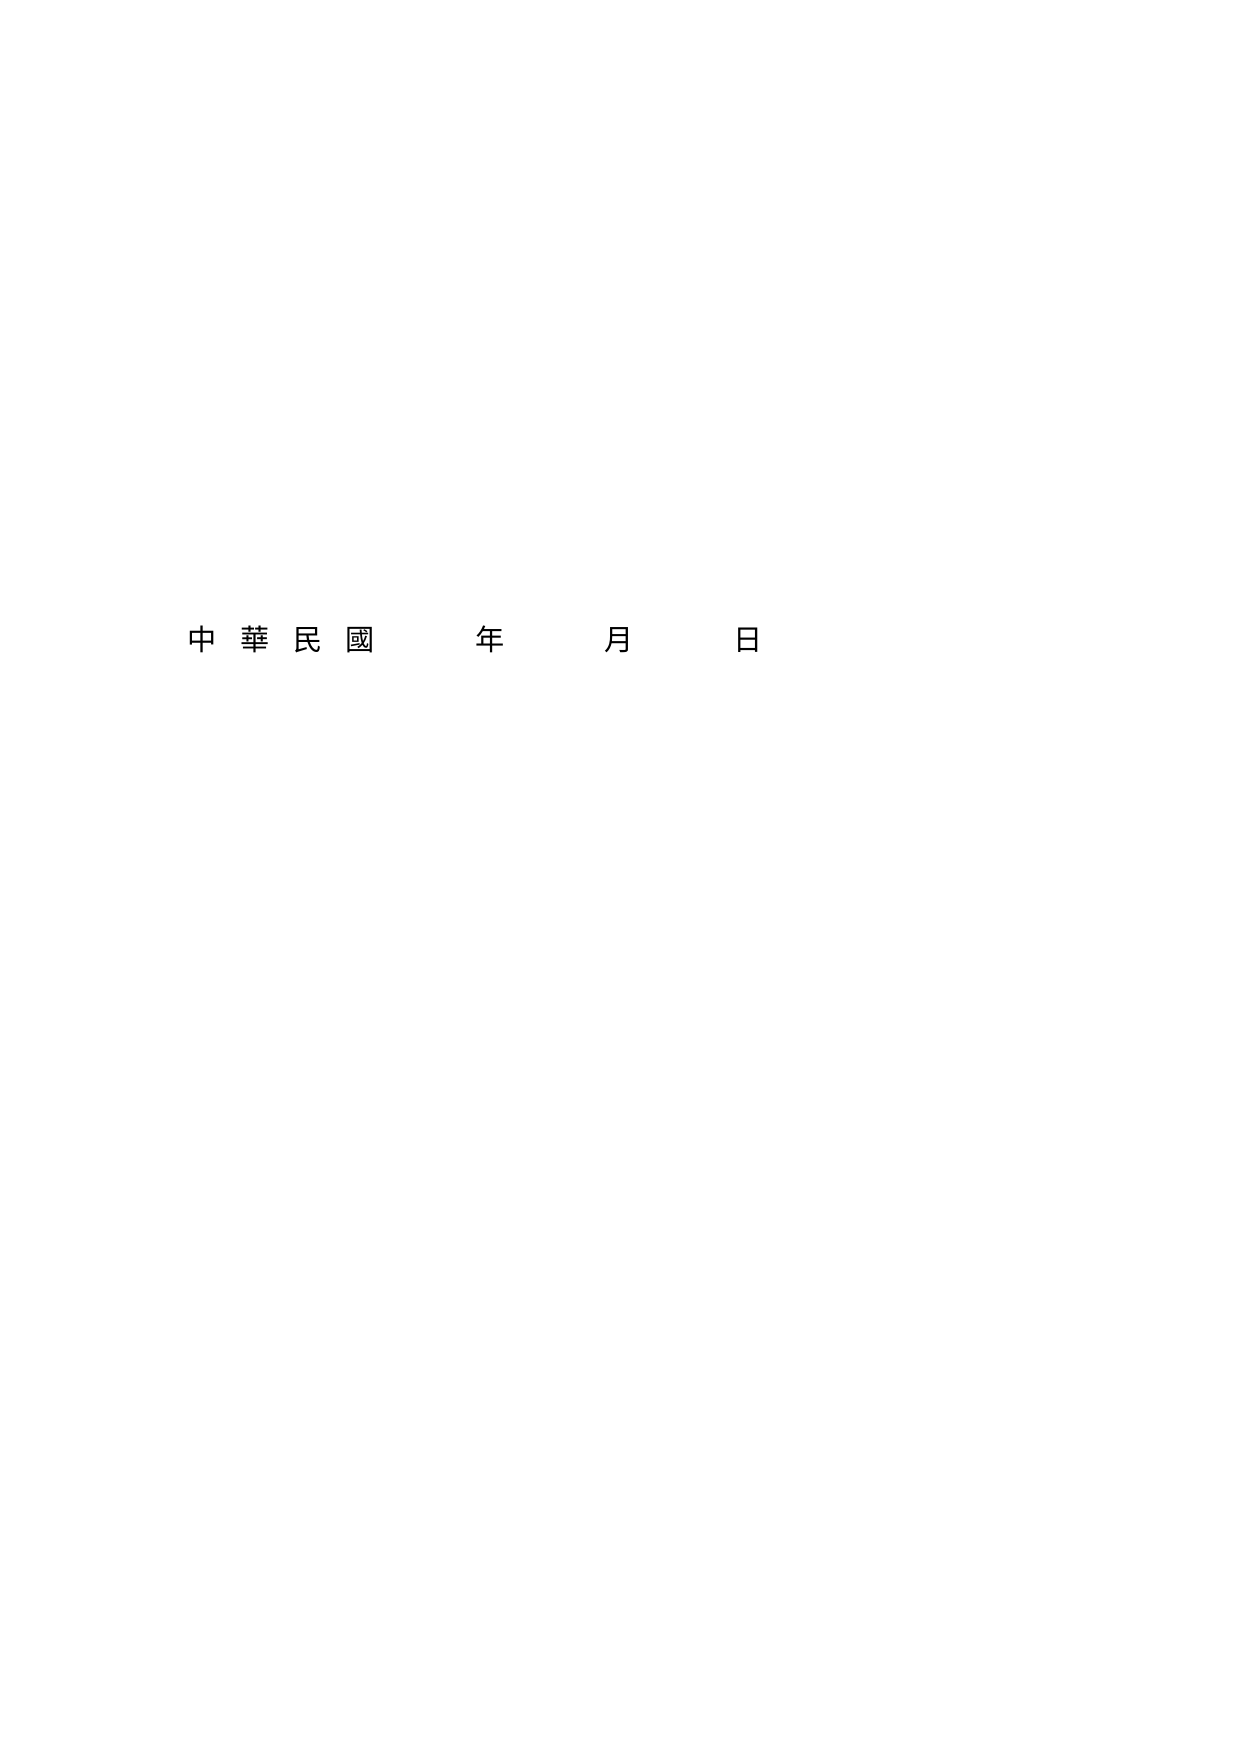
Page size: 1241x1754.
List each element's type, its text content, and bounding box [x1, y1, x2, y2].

text 中華民國 年 月 日 [187, 596, 1053, 658]
